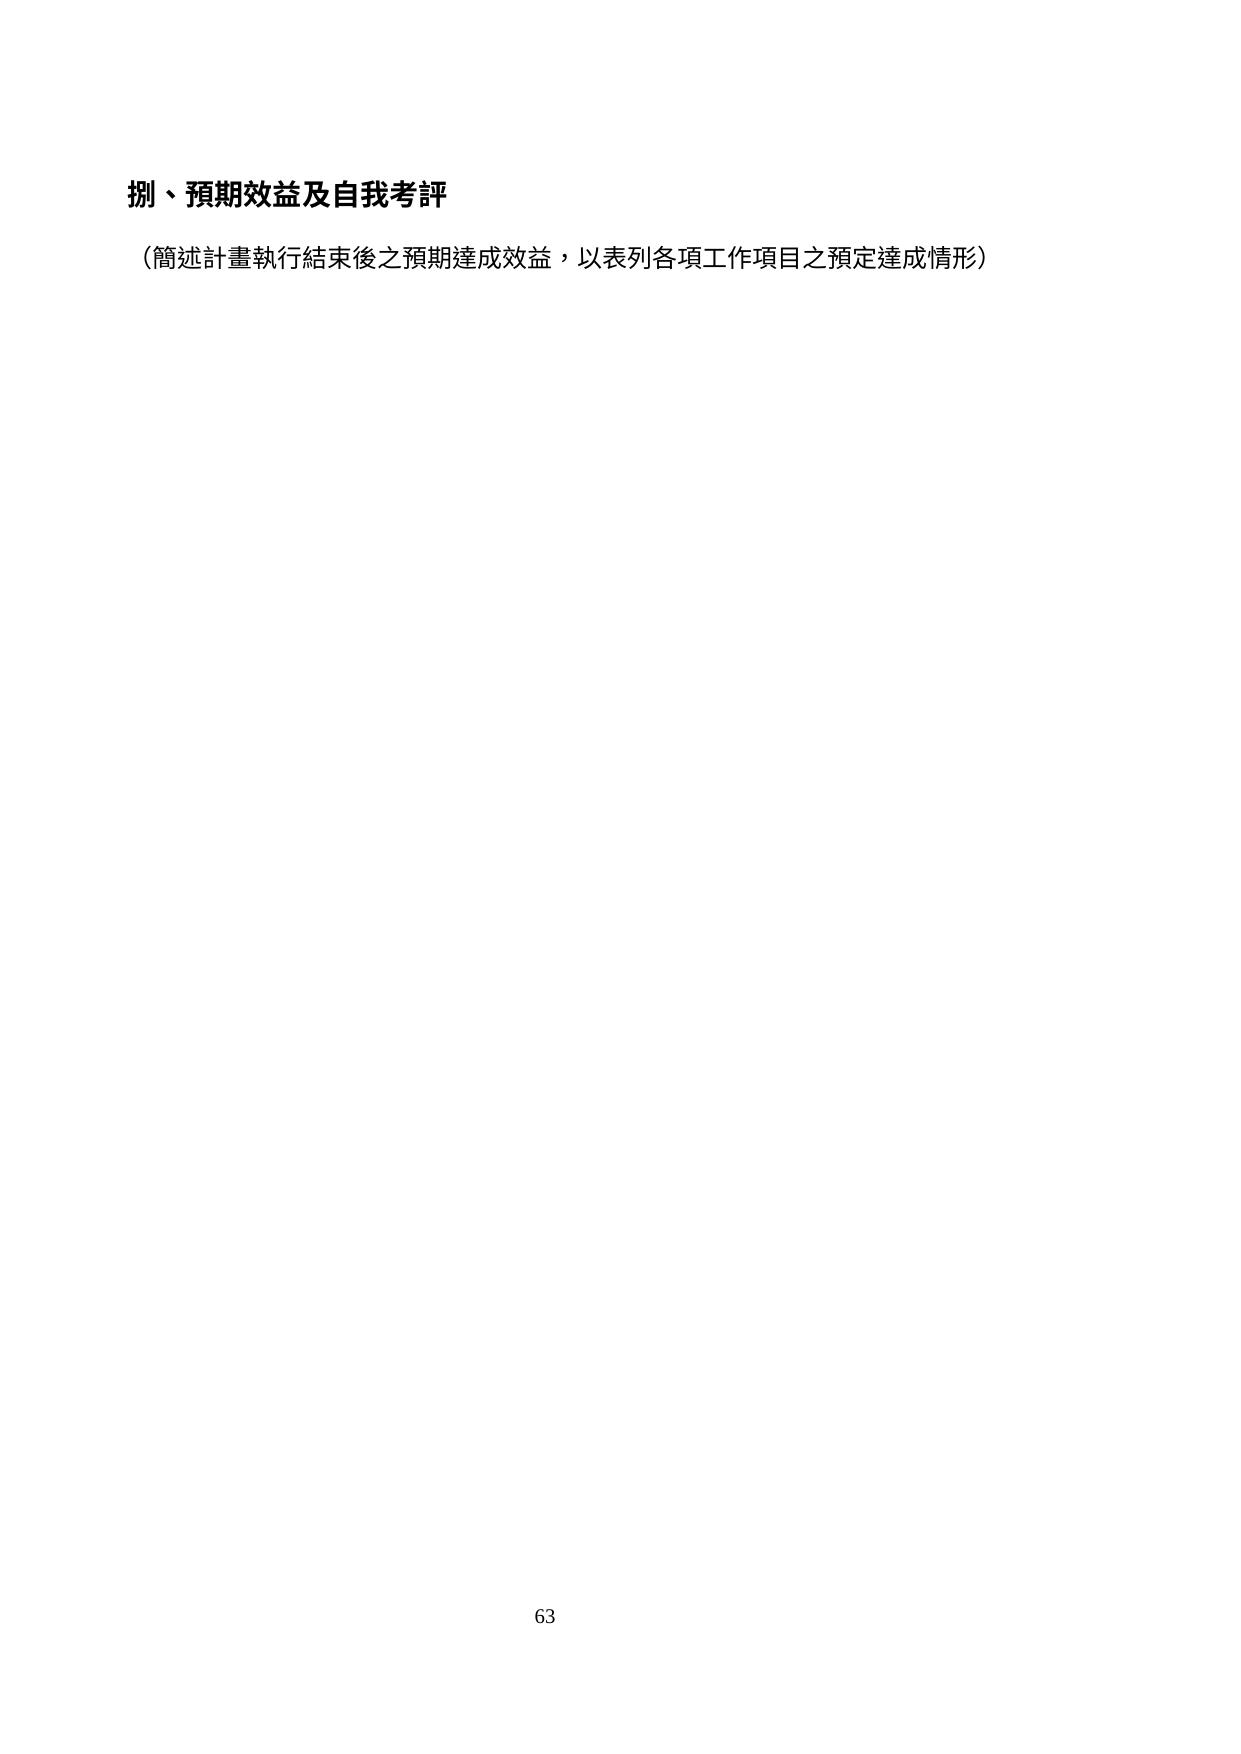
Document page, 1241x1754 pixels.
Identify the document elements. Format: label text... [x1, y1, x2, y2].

text 捌、預期效益及自我考評 （簡述計畫執行結束後之預期達成效益，以表列各項工作項目之預定達成情形） [127, 158, 1146, 283]
